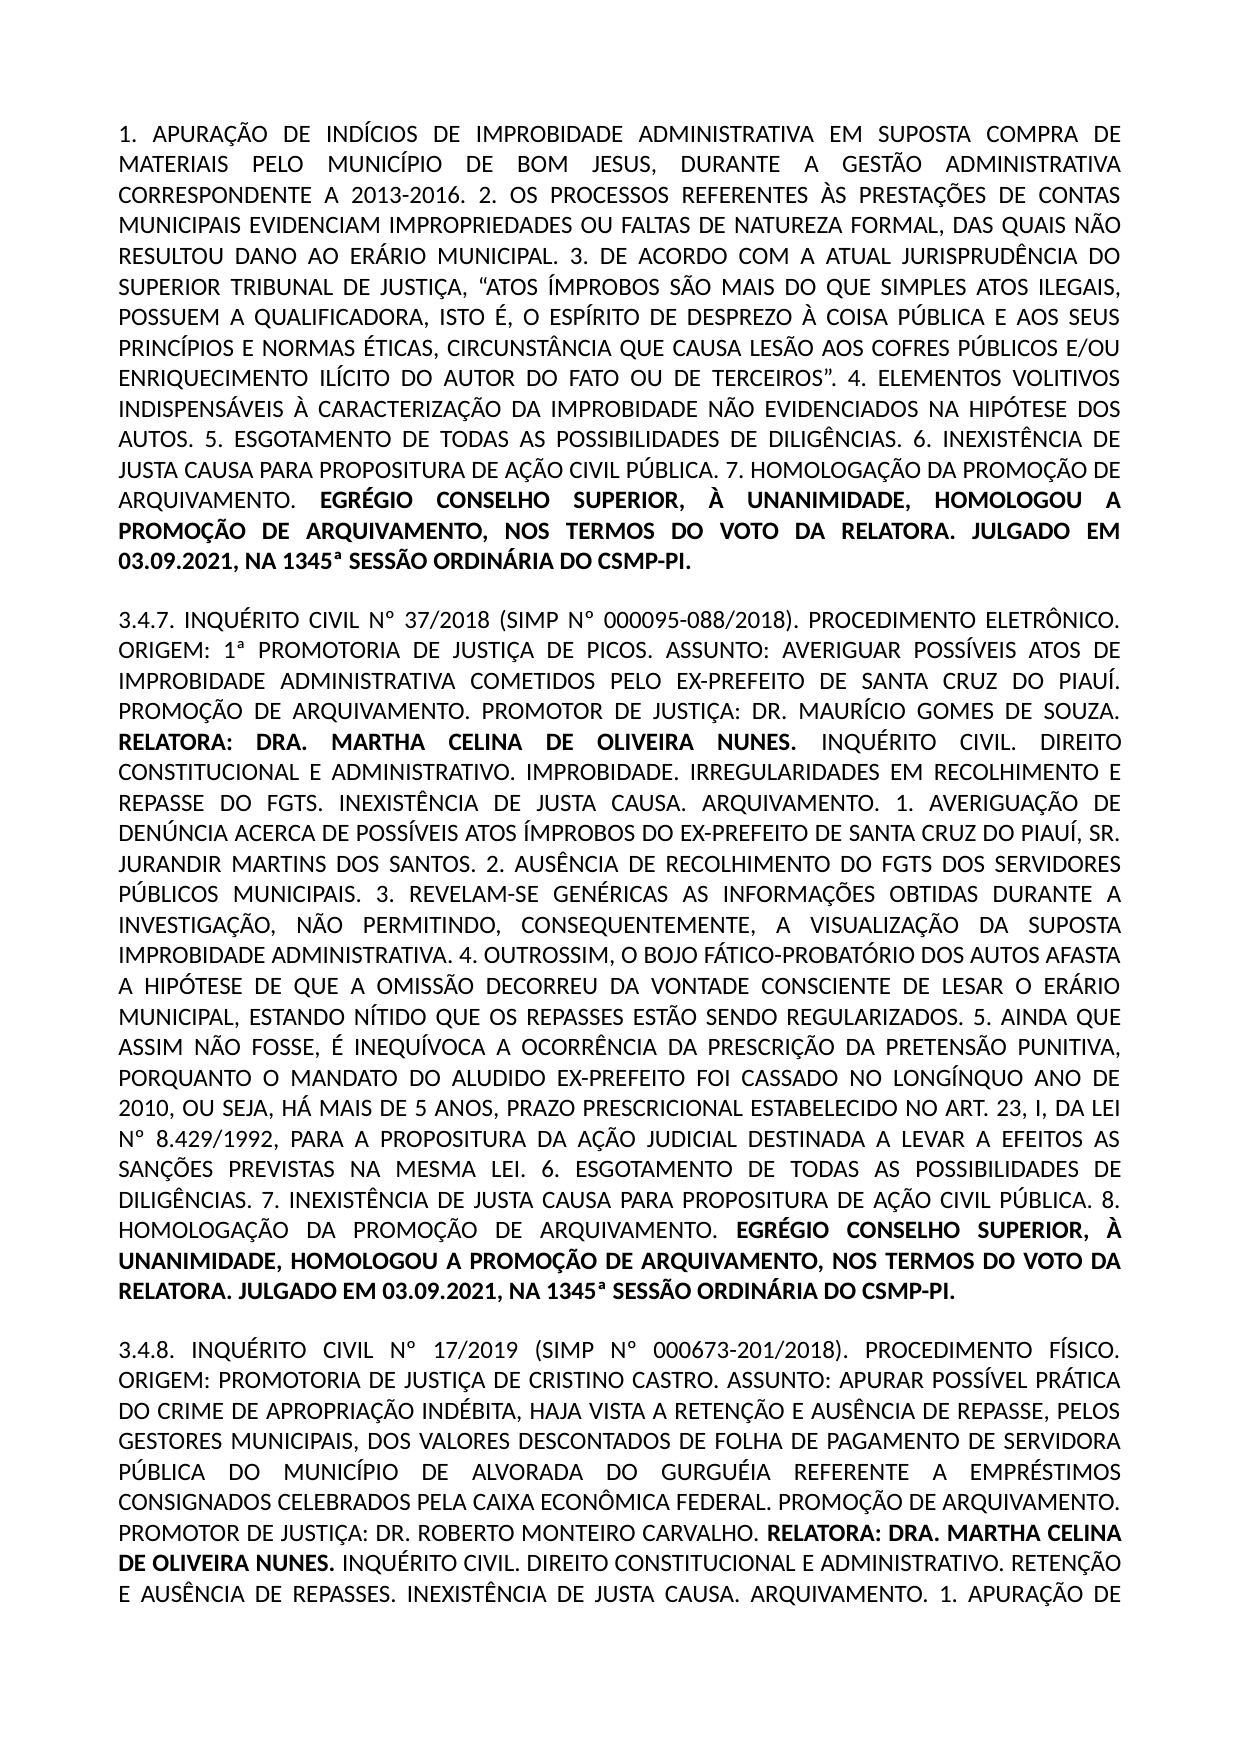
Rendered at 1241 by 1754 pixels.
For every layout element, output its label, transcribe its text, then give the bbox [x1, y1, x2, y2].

text 3.4.8. Inquérito civil nº 17/2019 (SIMP nº 000673-201/2018). Procedimento físico. Origem: Promotoria de Justiça de Cristino Castro. Assunto: Apurar possível prática do crime de apropriação indébita, haja vista a retenção e ausência de repasse, pelos gestores municipais, dos valores descontados de folha de pagamento de servidora pública do Município de Alvorada do Gurguéia referente a empréstimos consignados celebrados pela Caixa Econômica Federal. Promoção de arquivamento. Promotor de Justiça: Dr. Roberto Monteiro Carvalho. Relatora: Dra. Martha Celina de Oliveira Nunes. INQUÉRITO CIVIL. DIREITO CONSTITUCIONAL E ADMINISTRATIVO. RETENÇÃO E AUSÊNCIA DE REPASSES. INEXISTÊNCIA DE JUSTA CAUSA. ARQUIVAMENTO. 1. Apuração de [118, 1334, 1122, 1609]
text 3.4.7. Inquérito civil nº 37/2018 (SIMP nº 000095-088/2018). Procedimento eletrônico. Origem: 1ª Promotoria de Justiça de Picos. Assunto: Averiguar possíveis atos de improbidade administrativa cometidos pelo ex-prefeito de Santa Cruz do Piauí. Promoção de arquivamento. Promotor de Justiça: Dr. Maurício Gomes de Souza. Relatora: Dra. Martha Celina de Oliveira Nunes. INQUÉRITO CIVIL. DIREITO CONSTITUCIONAL E ADMINISTRATIVO. IMPROBIDADE. IRREGULARIDADES EM RECOLHIMENTO E REPASSE DO FGTS. INEXISTÊNCIA DE JUSTA CAUSA. ARQUIVAMENTO. 1. Averiguação de denúncia acerca de possíveis atos ímprobos do ex-prefeito de Santa Cruz do Piauí, Sr. Jurandir Martins dos Santos. 2. Ausência de recolhimento do FGTS dos servidores públicos municipais. 3. Revelam-se genéricas as informações obtidas durante a investigação, não permitindo, consequentemente, a visualização da suposta improbidade administrativa. 4. Outrossim, o bojo fático-probatório dos autos afasta a hipótese de que a omissão decorreu da vontade consciente de lesar o erário municipal, estando nítido que os repasses estão sendo regularizados. 5. Ainda que assim não fosse, é inequívoca a ocorrência da prescrição da pretensão punitiva, porquanto o mandato do aludido ex-prefeito foi cassado no longínquo ano de 2010, ou seja, há mais de 5 anos, prazo prescricional estabelecido no art. 23, I, da Lei nº 8.429/1992, para a propositura da ação judicial destinada a levar a efeitos as sanções previstas na mesma lei. 6. Esgotamento de todas as possibilidades de diligências. 7. Inexistência de justa causa para propositura de ação civil pública. 8. Homologação da promoção de arquivamento. egrégio conselho superior, à unanimidade, homologou a promoção de arquivamento, nos termos do voto da relatora. julgado em 03.09.2021, na 1345ª sessão ordinária do csmp-pi. [118, 604, 1122, 1306]
text 1. Apuração de indícios de improbidade administrativa em suposta compra de materiais pelo Município de Bom Jesus, durante a gestão administrativa correspondente a 2013-2016. 2. Os processos referentes às prestações de contas municipais evidenciam impropriedades ou faltas de natureza formal, das quais não resultou dano ao erário municipal. 3. De acordo com a atual jurisprudência do Superior Tribunal de Justiça, “atos ímprobos são mais do que simples atos ilegais, possuem a qualificadora, isto é, o espírito de desprezo à coisa pública e aos seus princípios e normas éticas, circunstância que causa lesão aos cofres públicos e/ou enriquecimento ilícito do autor do fato ou de terceiros”. 4. Elementos volitivos indispensáveis à caracterização da improbidade não evidenciados na hipótese dos autos. 5. Esgotamento de todas as possibilidades de diligências. 6. Inexistência de justa causa para propositura de ação civil pública. 7. Homologação da promoção de arquivamento. egrégio conselho superior, à unanimidade, homologou a promoção de arquivamento, nos termos do voto da relatora. julgado em 03.09.2021, na 1345ª sessão ordinária do csmp-pi. [118, 118, 1122, 576]
